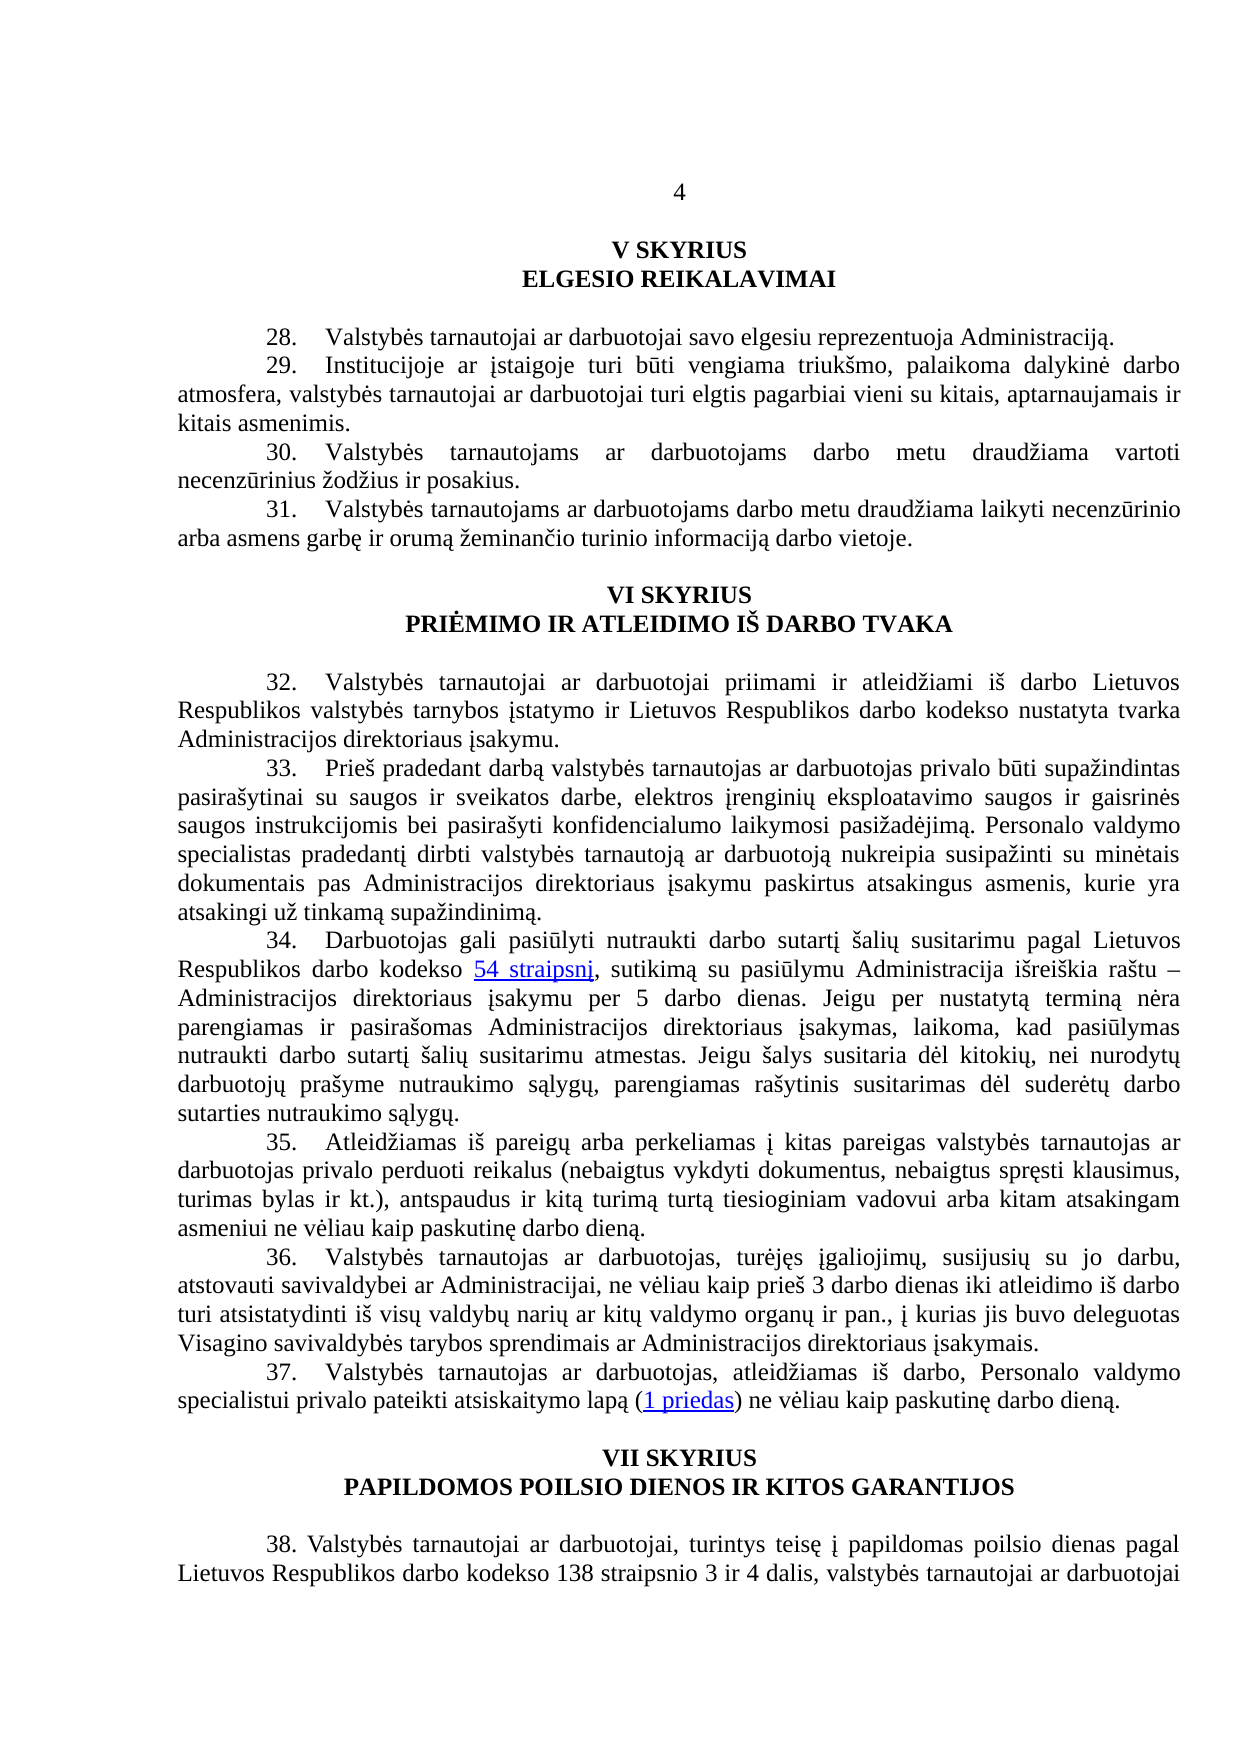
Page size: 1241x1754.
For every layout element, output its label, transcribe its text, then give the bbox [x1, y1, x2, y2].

text 28. Valstybės tarnautojai ar darbuotojai savo elgesiu reprezentuoja Administraciją. [177, 322, 1181, 350]
text 32. Valstybės tarnautojai ar darbuotojai priimami ir atleidžiami iš darbo Lietuvos Respublikos valstybės tarnybos įstatymo ir Lietuvos Respublikos darbo kodekso nustatyta tvarka Administracijos direktoriaus įsakymu. [177, 667, 1181, 753]
text 31. Valstybės tarnautojams ar darbuotojams darbo metu draudžiama laikyti necenzūrinio arba asmens garbę ir orumą žeminančio turinio informaciją darbo vietoje. [177, 494, 1181, 552]
subtitle PRIĖMIMO IR ATLEIDIMO IŠ DARBO TVAKA [177, 609, 1181, 638]
subtitle V skyrius [177, 235, 1181, 264]
text 34. Darbuotojas gali pasiūlyti nutraukti darbo sutartį šalių susitarimu pagal Lietuvos Respublikos darbo kodekso 54 straipsnį, sutikimą su pasiūlymu Administracija išreiškia raštu – Administracijos direktoriaus įsakymu per 5 darbo dienas. Jeigu per nustatytą terminą nėra parengiamas ir pasirašomas Administracijos direktoriaus įsakymas, laikoma, kad pasiūlymas nutraukti darbo sutartį šalių susitarimu atmestas. Jeigu šalys susitaria dėl kitokių, nei nurodytų darbuotojų prašyme nutraukimo sąlygų, parengiamas rašytinis susitarimas dėl suderėtų darbo sutarties nutraukimo sąlygų. [177, 925, 1181, 1127]
text 30. Valstybės tarnautojams ar darbuotojams darbo metu draudžiama vartoti necenzūrinius žodžius ir posakius. [177, 437, 1181, 494]
text 36. Valstybės tarnautojas ar darbuotojas, turėjęs įgaliojimų, susijusių su jo darbu, atstovauti savivaldybei ar Administracijai, ne vėliau kaip prieš 3 darbo dienas iki atleidimo iš darbo turi atsistatydinti iš visų valdybų narių ar kitų valdymo organų ir pan., į kurias jis buvo deleguotas Visagino savivaldybės tarybos sprendimais ar Administracijos direktoriaus įsakymais. [177, 1242, 1181, 1357]
subtitle VII skyrius [177, 1443, 1181, 1472]
text 33. Prieš pradedant darbą valstybės tarnautojas ar darbuotojas privalo būti supažindintas pasirašytinai su saugos ir sveikatos darbe, elektros įrenginių eksploatavimo saugos ir gaisrinės saugos instrukcijomis bei pasirašyti konfidencialumo laikymosi pasižadėjimą. Personalo valdymo specialistas pradedantį dirbti valstybės tarnautoją ar darbuotoją nukreipia susipažinti su minėtais dokumentais pas Administracijos direktoriaus įsakymu paskirtus atsakingus asmenis, kurie yra atsakingi už tinkamą supažindinimą. [177, 753, 1181, 925]
text 35. Atleidžiamas iš pareigų arba perkeliamas į kitas pareigas valstybės tarnautojas ar darbuotojas privalo perduoti reikalus (nebaigtus vykdyti dokumentus, nebaigtus spręsti klausimus, turimas bylas ir kt.), antspaudus ir kitą turimą turtą tiesioginiam vadovui arba kitam atsakingam asmeniui ne vėliau kaip paskutinę darbo dieną. [177, 1127, 1181, 1242]
subtitle PAPILDOMOS POILSIO DIENOS IR KITOS GARANTIJOS [177, 1472, 1181, 1500]
text 38. Valstybės tarnautojai ar darbuotojai, turintys teisę į papildomas poilsio dienas pagal Lietuvos Respublikos darbo kodekso 138 straipsnio 3 ir 4 dalis, valstybės tarnautojai ar darbuotojai [177, 1529, 1181, 1587]
subtitle VI skyrius [177, 580, 1181, 609]
text 37. Valstybės tarnautojas ar darbuotojas, atleidžiamas iš darbo, Personalo valdymo specialistui privalo pateikti atsiskaitymo lapą (1 priedas) ne vėliau kaip paskutinę darbo dieną. [177, 1357, 1181, 1414]
text 29. Institucijoje ar įstaigoje turi būti vengiama triukšmo, palaikoma dalykinė darbo atmosfera, valstybės tarnautojai ar darbuotojai turi elgtis pagarbiai vieni su kitais, aptarnaujamais ir kitais asmenimis. [177, 350, 1181, 437]
subtitle ELGESIO REIKALAVIMAI [177, 264, 1181, 293]
